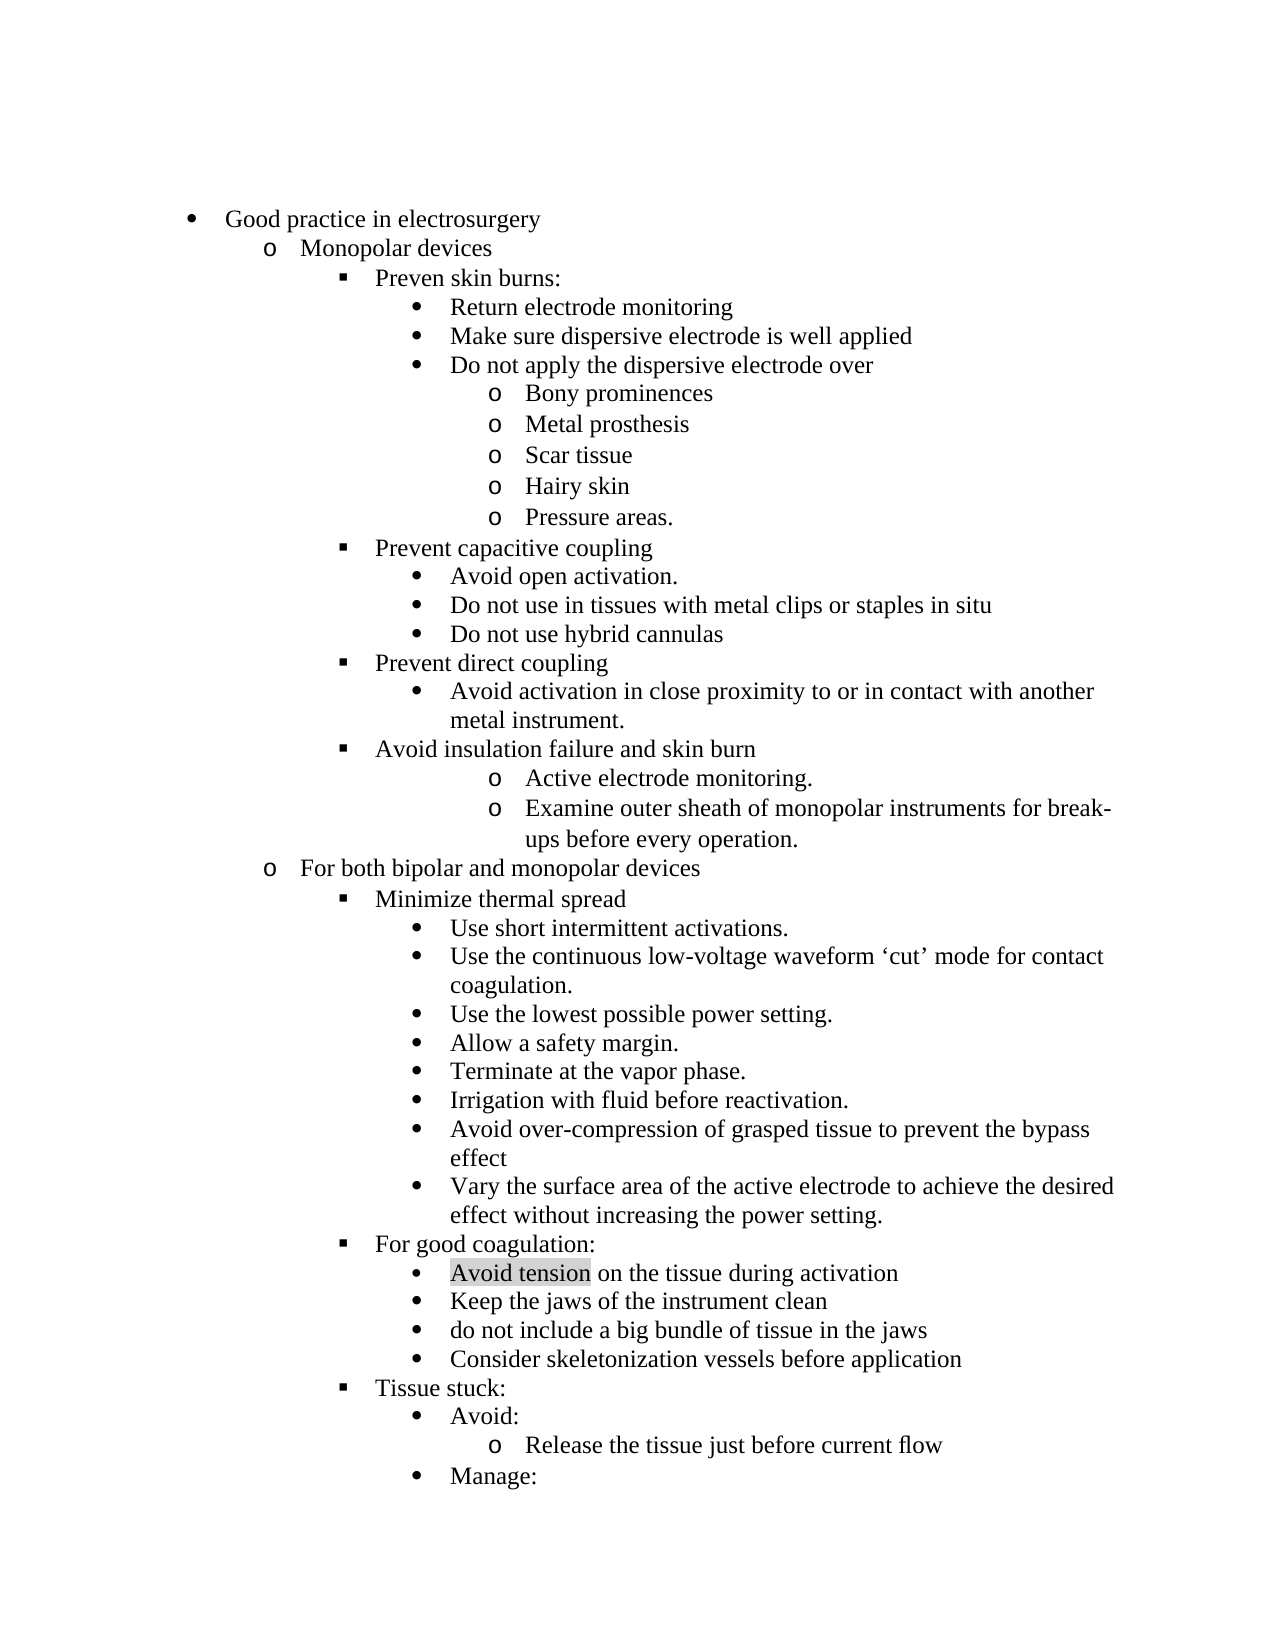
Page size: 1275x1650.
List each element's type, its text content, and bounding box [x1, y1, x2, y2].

list Do not use in tissues with metal clips or staples in situ [412, 590, 1125, 619]
list Return electrode monitoring [412, 292, 1125, 321]
list Avoid activation in close proximity to or in contact with another metal instrument. [412, 676, 1125, 734]
list Active electrode monitoring. [487, 763, 1125, 793]
list do not include a big bundle of tissue in the jaws [412, 1315, 1125, 1344]
list Monopolar devices [262, 233, 1125, 263]
list Prevent direct coupling [337, 648, 1125, 676]
list Irrigation with fluid before reactivation. [412, 1085, 1125, 1114]
list Avoid over-compression of grasped tissue to prevent the bypass effect [412, 1114, 1125, 1171]
list Terminate at the vapor phase. [412, 1056, 1125, 1085]
list Good practice in electrosurgery [187, 204, 1125, 233]
list Avoid open activation. [412, 561, 1125, 590]
list Avoid tension on the tissue during activation [412, 1258, 1125, 1286]
list Tissue stuck: [337, 1373, 1125, 1401]
list Release the tissue just before current ﬂow [487, 1430, 1125, 1461]
list Hairy skin [487, 471, 1125, 502]
list Prevent capacitive coupling [337, 533, 1125, 561]
list Bony prominences [487, 378, 1125, 409]
list Do not use hybrid cannulas [412, 619, 1125, 648]
list Manage: [412, 1461, 1125, 1490]
list Use the lowest possible power setting. [412, 999, 1125, 1028]
list Avoid insulation failure and skin burn [337, 734, 1125, 763]
list For both bipolar and monopolar devices [262, 853, 1125, 884]
list Avoid: [412, 1401, 1125, 1430]
list Consider skeletonization vessels before application [412, 1344, 1125, 1373]
list Examine outer sheath of monopolar instruments for break-ups before every operation. [487, 793, 1125, 853]
list Keep the jaws of the instrument clean [412, 1286, 1125, 1315]
list Minimize thermal spread [337, 884, 1125, 913]
list For good coagulation: [337, 1229, 1125, 1258]
list Metal prosthesis [487, 409, 1125, 440]
list Preven skin burns: [337, 263, 1125, 292]
list Make sure dispersive electrode is well applied [412, 321, 1125, 350]
list Scar tissue [487, 440, 1125, 471]
list Allow a safety margin. [412, 1028, 1125, 1056]
list Do not apply the dispersive electrode over [412, 350, 1125, 378]
list Vary the surface area of the active electrode to achieve the desired effect without increasing the power setting. [412, 1171, 1125, 1229]
list Use short intermittent activations. [412, 913, 1125, 941]
list Use the continuous low-voltage waveform ‘cut’ mode for contact coagulation. [412, 941, 1125, 999]
list Pressure areas. [487, 502, 1125, 533]
